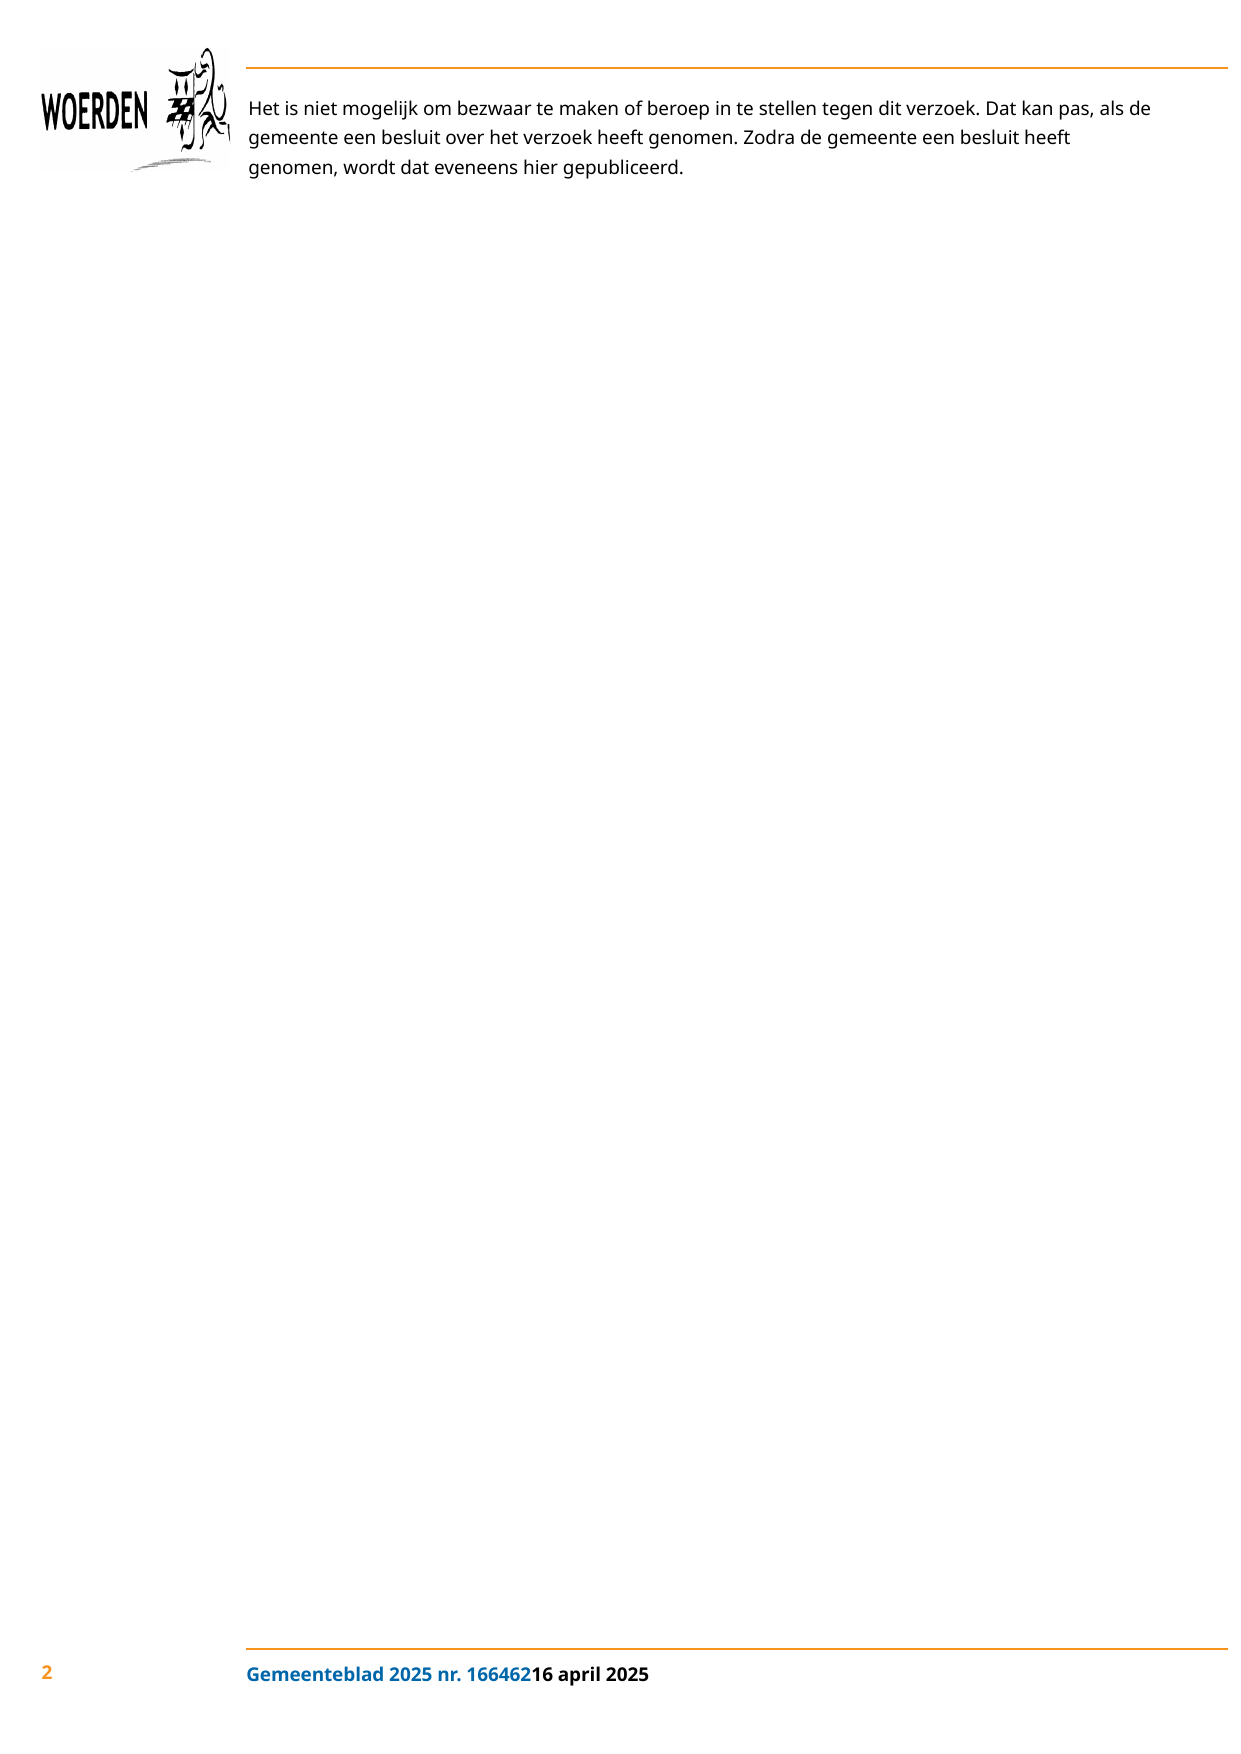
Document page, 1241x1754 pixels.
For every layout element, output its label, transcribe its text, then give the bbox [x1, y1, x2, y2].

picture [41, 47, 231, 172]
text Het is niet mogelijk om bezwaar te maken of beroep in te stellen tegen dit verzoek. Dat kan pas, als de gemeente een besluit over het verzoek heeft genomen. Zodra de gemeente een besluit heeft genomen, wordt dat eveneens hier gepubliceerd. [248, 95, 1152, 180]
